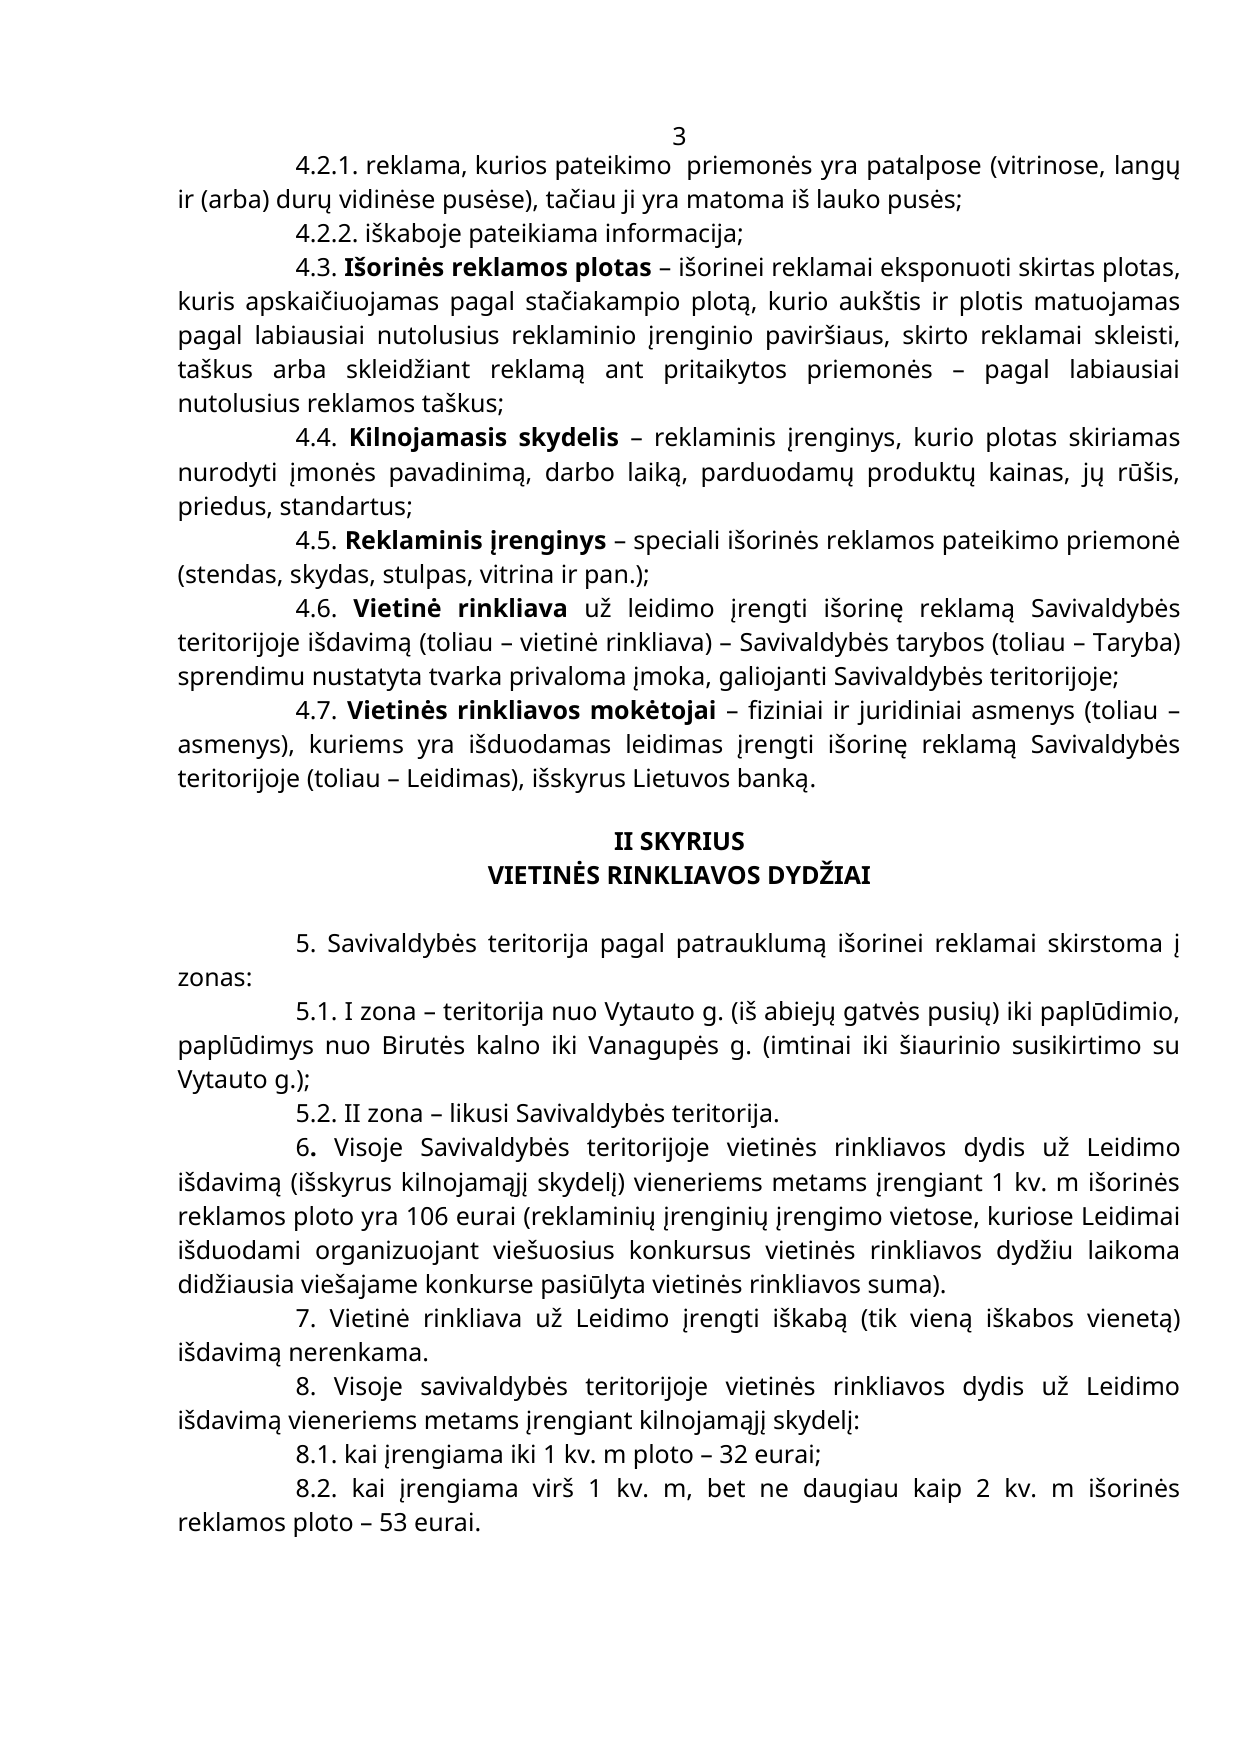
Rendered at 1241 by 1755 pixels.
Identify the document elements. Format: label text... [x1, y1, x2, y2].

text 6. Visoje Savivaldybės teritorijoje vietinės rinkliavos dydis už Leidimo išdavimą (išskyrus kilnojamąjį skydelį) vieneriems metams įrengiant 1 kv. m išorinės reklamos ploto yra 106 eurai (reklaminių įrenginių įrengimo vietose, kuriose Leidimai išduodami organizuojant viešuosius konkursus vietinės rinkliavos dydžiu laikoma didžiausia viešajame konkurse pasiūlyta vietinės rinkliavos suma). [177, 1130, 1181, 1300]
text 4.5. Reklaminis įrenginys – speciali išorinės reklamos pateikimo priemonė (stendas, skydas, stulpas, vitrina ir pan.); [177, 522, 1181, 590]
text 8. Visoje savivaldybės teritorijoje vietinės rinkliavos dydis už Leidimo išdavimą vieneriems metams įrengiant kilnojamąjį skydelį: [177, 1368, 1181, 1437]
text 4.2.1. reklama, kurios pateikimo priemonės yra patalpose (vitrinose, langų ir (arba) durų vidinėse pusėse), tačiau ji yra matoma iš lauko pusės; [177, 148, 1181, 216]
text 7. Vietinė rinkliava už Leidimo įrengti iškabą (tik vieną iškabos vienetą) išdavimą nerenkama. [177, 1300, 1181, 1368]
text 5.2. II zona – likusi Savivaldybės teritorija. [177, 1096, 1181, 1130]
text 4.7. Vietinės rinkliavos mokėtojai – fiziniai ir juridiniai asmenys (toliau – asmenys), kuriems yra išduodamas leidimas įrengti išorinę reklamą Savivaldybės teritorijoje (toliau – Leidimas), išskyrus Lietuvos banką. [177, 693, 1181, 795]
text 4.4. Kilnojamasis skydelis – reklaminis įrenginys, kurio plotas skiriamas nurodyti įmonės pavadinimą, darbo laiką, parduodamų produktų kainas, jų rūšis, priedus, standartus; [177, 420, 1181, 522]
text 5. Savivaldybės teritorija pagal patrauklumą išorinei reklamai skirstoma į zonas: [177, 926, 1181, 994]
text 5.1. I zona – teritorija nuo Vytauto g. (iš abiejų gatvės pusių) iki paplūdimio, paplūdimys nuo Birutės kalno iki Vanagupės g. (imtinai iki šiaurinio susikirtimo su Vytauto g.); [177, 994, 1181, 1096]
text 8.1. kai įrengiama iki 1 kv. m ploto – 32 eurai; [177, 1437, 1181, 1471]
text 4.3. Išorinės reklamos plotas – išorinei reklamai eksponuoti skirtas plotas, kuris apskaičiuojamas pagal stačiakampio plotą, kurio aukštis ir plotis matuojamas pagal labiausiai nutolusius reklaminio įrenginio paviršiaus, skirto reklamai skleisti, taškus arba skleidžiant reklamą ant pritaikytos priemonės – pagal labiausiai nutolusius reklamos taškus; [177, 250, 1181, 420]
text VIETINĖS RINKLIAVOS DYDŽIAI [177, 858, 1181, 892]
text 4.2.2. iškaboje pateikiama informacija; [177, 216, 1181, 250]
text 4.6. Vietinė rinkliava už leidimo įrengti išorinę reklamą Savivaldybės teritorijoje išdavimą (toliau – vietinė rinkliava) – Savivaldybės tarybos (toliau – Taryba) sprendimu nustatyta tvarka privaloma įmoka, galiojanti Savivaldybės teritorijoje; [177, 590, 1181, 693]
text 8.2. kai įrengiama virš 1 kv. m, bet ne daugiau kaip 2 kv. m išorinės reklamos ploto – 53 eurai. [177, 1471, 1181, 1539]
text II SKYRIUS [177, 823, 1181, 858]
